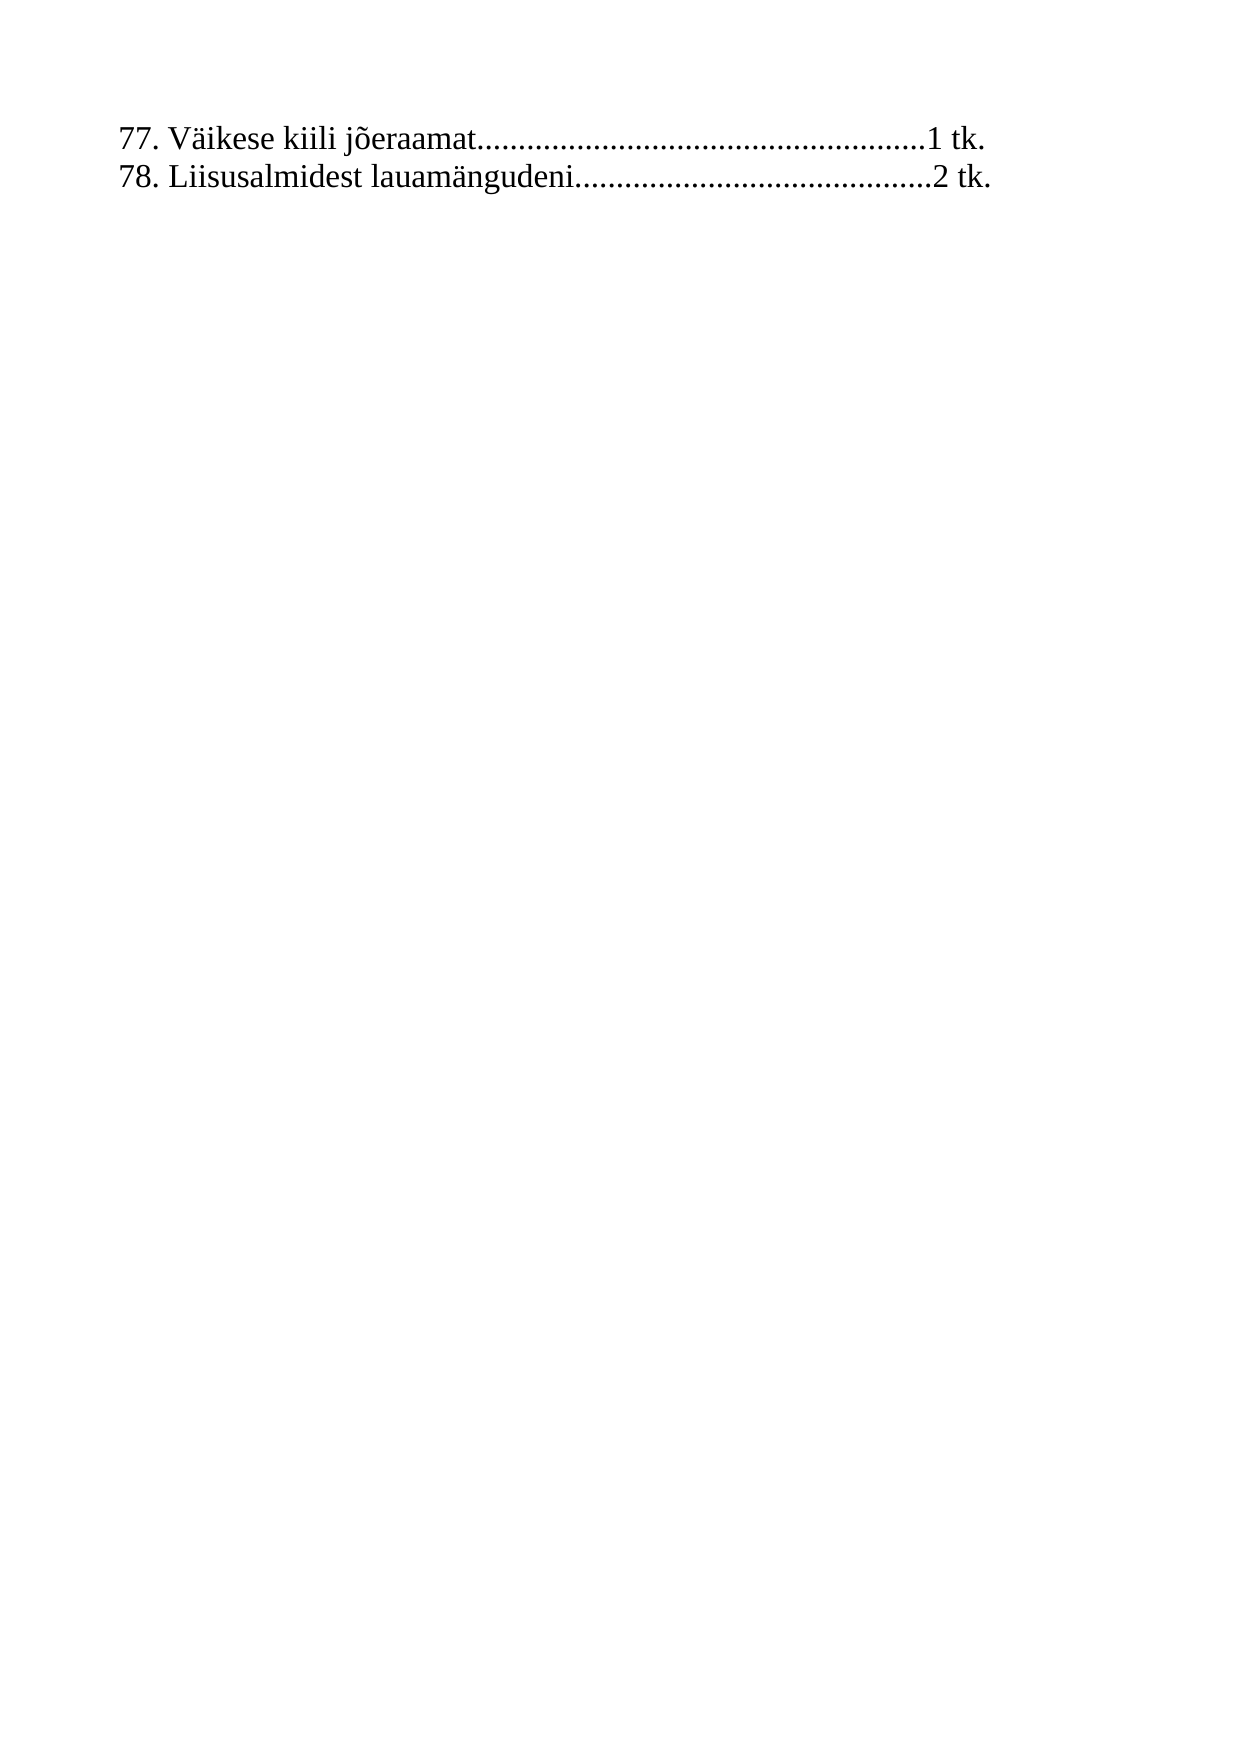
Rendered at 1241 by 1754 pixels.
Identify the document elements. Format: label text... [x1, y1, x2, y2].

text 77. Väikese kiili jõeraamat......................................................1 tk. [118, 118, 1122, 156]
text 78. Liisusalmidest lauamängudeni...........................................2 tk. [118, 156, 1122, 195]
